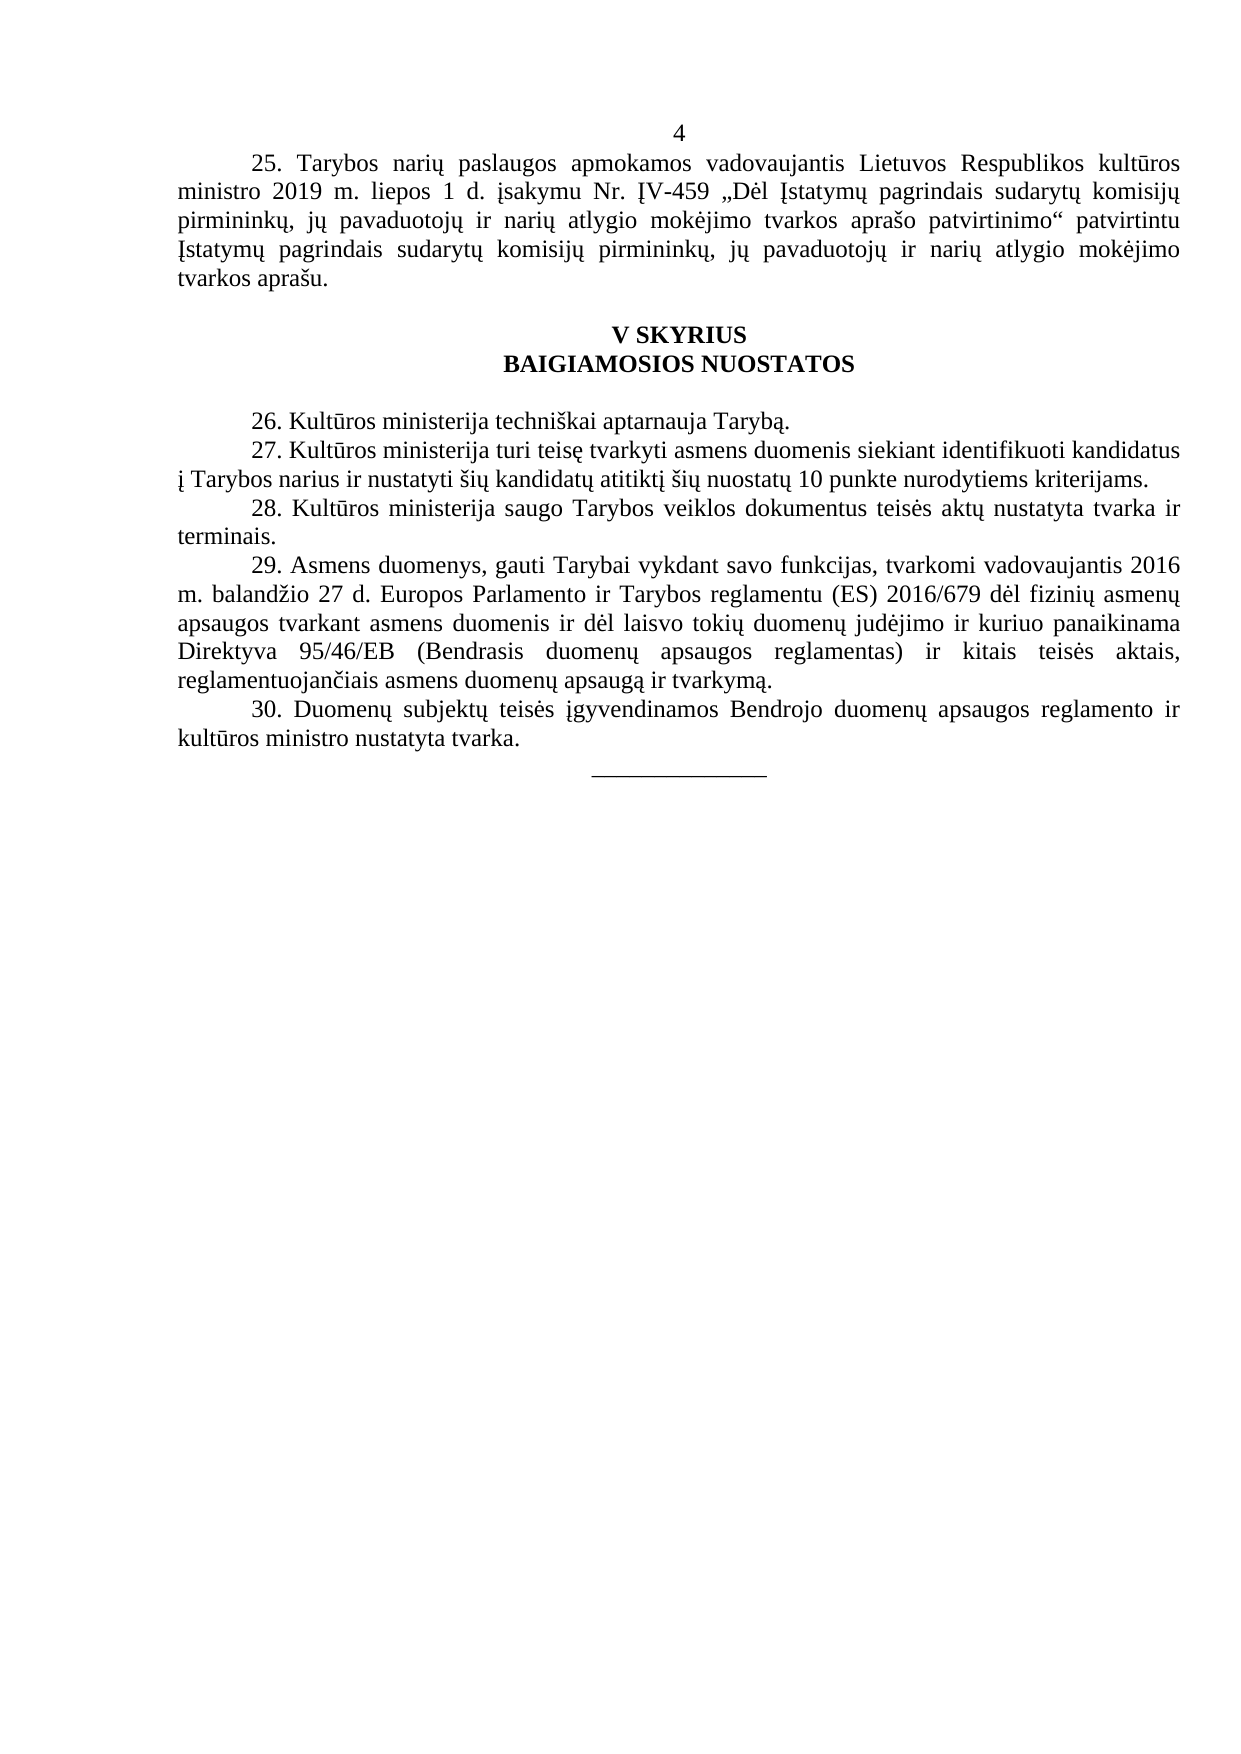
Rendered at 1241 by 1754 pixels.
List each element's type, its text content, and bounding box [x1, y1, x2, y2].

text 25. Tarybos narių paslaugos apmokamos vadovaujantis Lietuvos Respublikos kultūros ministro 2019 m. liepos 1 d. įsakymu Nr. ĮV-459 „Dėl Įstatymų pagrindais sudarytų komisijų pirmininkų, jų pavaduotojų ir narių atlygio mokėjimo tvarkos aprašo patvirtinimo“ patvirtintu Įstatymų pagrindais sudarytų komisijų pirmininkų, jų pavaduotojų ir narių atlygio mokėjimo tvarkos aprašu. [177, 148, 1181, 291]
text ______________ [177, 751, 1181, 780]
text 27. Kultūros ministerija turi teisę tvarkyti asmens duomenis siekiant identifikuoti kandidatus į Tarybos narius ir nustatyti šių kandidatų atitiktį šių nuostatų 10 punkte nurodytiems kriterijams. [177, 435, 1181, 493]
text 26. Kultūros ministerija techniškai aptarnauja Tarybą. [177, 406, 1181, 435]
text 29. Asmens duomenys, gauti Tarybai vykdant savo funkcijas, tvarkomi vadovaujantis 2016 m. balandžio 27 d. Europos Parlamento ir Tarybos reglamentu (ES) 2016/679 dėl fizinių asmenų apsaugos tvarkant asmens duomenis ir dėl laisvo tokių duomenų judėjimo ir kuriuo panaikinama Direktyva 95/46/EB (Bendrasis duomenų apsaugos reglamentas) ir kitais teisės aktais, reglamentuojančiais asmens duomenų apsaugą ir tvarkymą. [177, 550, 1181, 694]
text 30. Duomenų subjektų teisės įgyvendinamos Bendrojo duomenų apsaugos reglamento ir kultūros ministro nustatyta tvarka. [177, 694, 1181, 751]
text 28. Kultūros ministerija saugo Tarybos veiklos dokumentus teisės aktų nustatyta tvarka ir terminais. [177, 493, 1181, 550]
text V SKYRIUS [177, 320, 1181, 349]
text BAIGIAMOSIOS NUOSTATOS [177, 349, 1181, 378]
